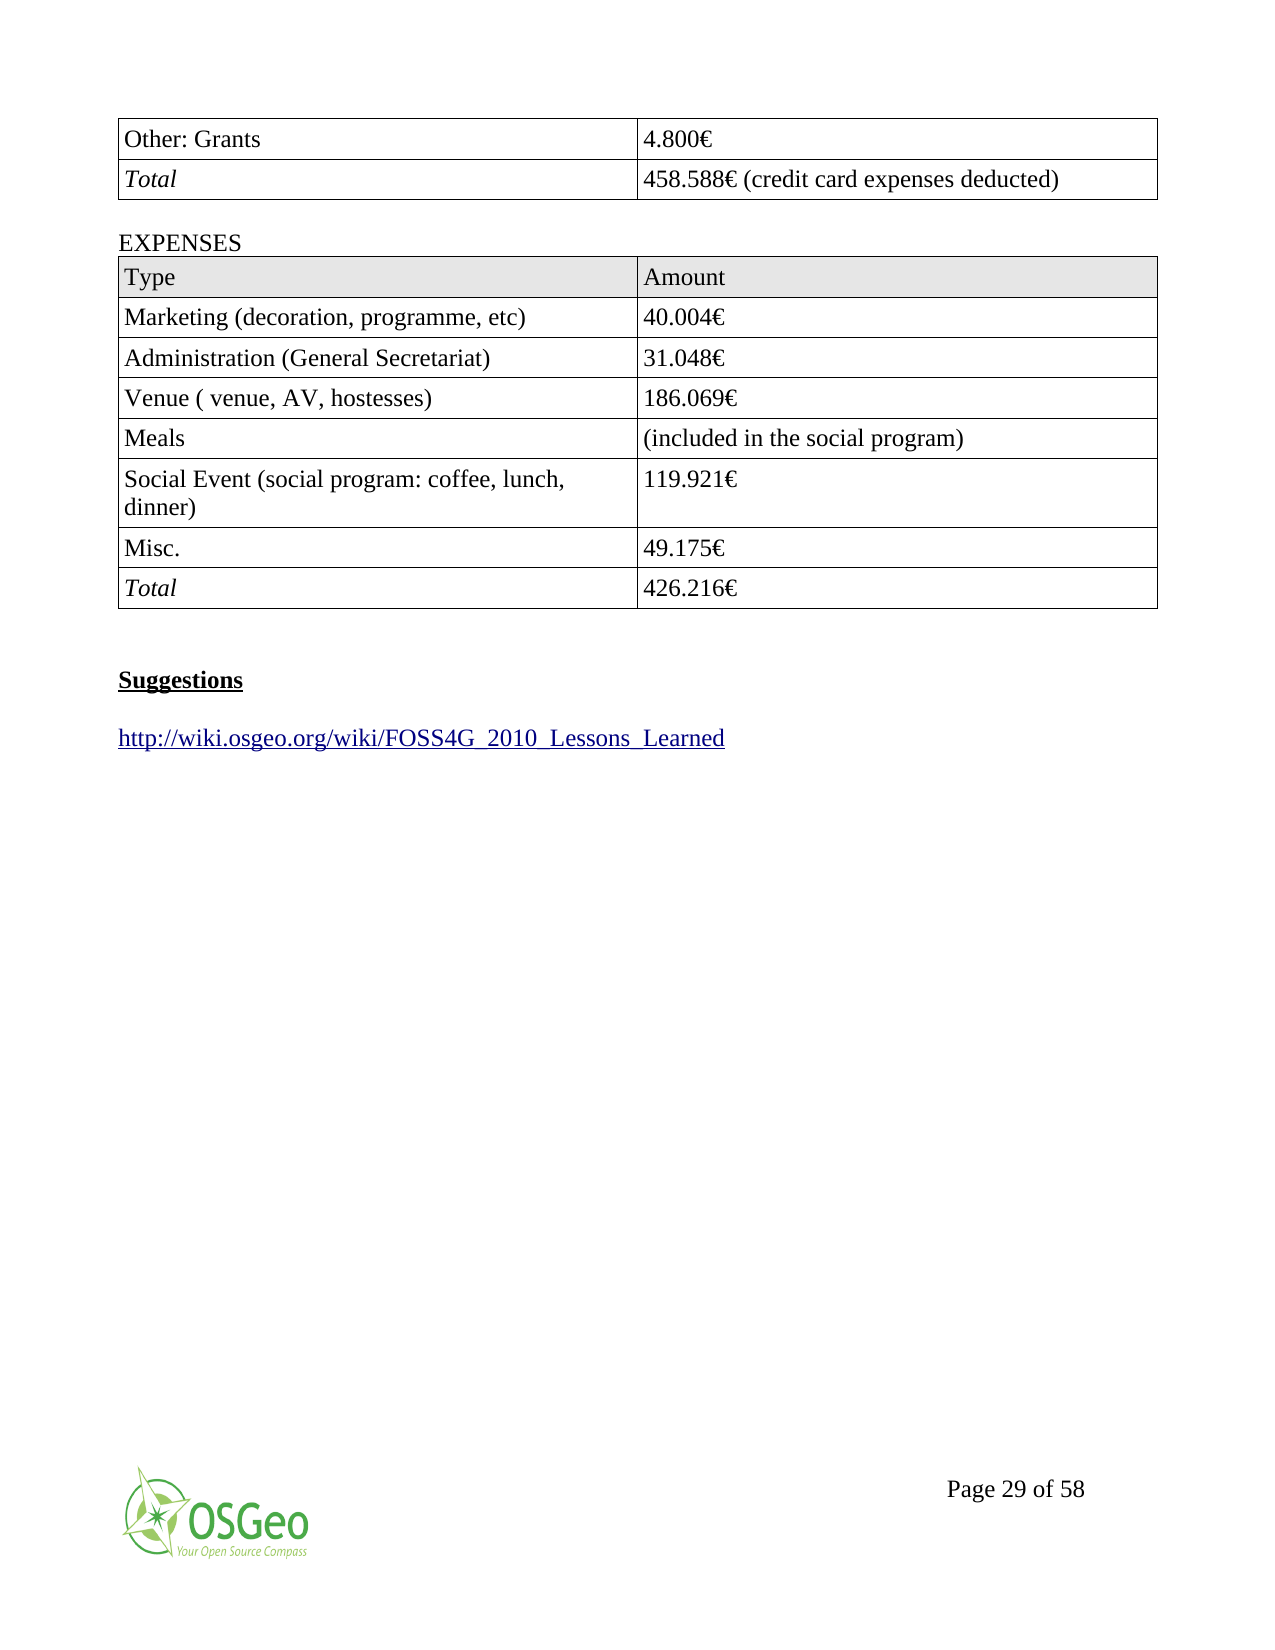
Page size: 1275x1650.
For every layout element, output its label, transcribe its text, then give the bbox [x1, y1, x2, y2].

table_cell 49.175€ [638, 528, 1157, 567]
table_header Type [119, 257, 637, 297]
table_cell 119.921€ [638, 459, 1157, 527]
table_cell 426.216€ [638, 568, 1157, 608]
table_cell 4.800€ [638, 119, 1157, 158]
table_cell 186.069€ [638, 378, 1157, 418]
picture [119, 1458, 310, 1566]
table_cell Venue ( venue, AV, hostesses) [119, 378, 637, 418]
table_cell Other: Grants [119, 119, 637, 158]
table_cell Marketing (decoration, programme, etc) [119, 298, 637, 337]
table_cell Total [119, 568, 637, 608]
table_cell Social Event (social program: coffee, lunch, dinner) [119, 459, 637, 527]
table_cell 31.048€ [638, 338, 1157, 377]
table_cell 458.588€ (credit card expenses deducted) [638, 160, 1157, 199]
text EXPENSES [118, 228, 1157, 256]
table_cell Meals [119, 419, 637, 458]
text Suggestions [118, 665, 1157, 694]
table_cell Total [119, 160, 637, 199]
table_cell Misc. [119, 528, 637, 567]
table_cell Administration (General Secretariat) [119, 338, 637, 377]
text http://wiki.osgeo.org/wiki/FOSS4G_2010_Lessons_Learned [118, 723, 1157, 751]
table_header Amount [638, 257, 1157, 297]
table_cell 40.004€ [638, 298, 1157, 337]
table_cell (included in the social program) [638, 419, 1157, 458]
